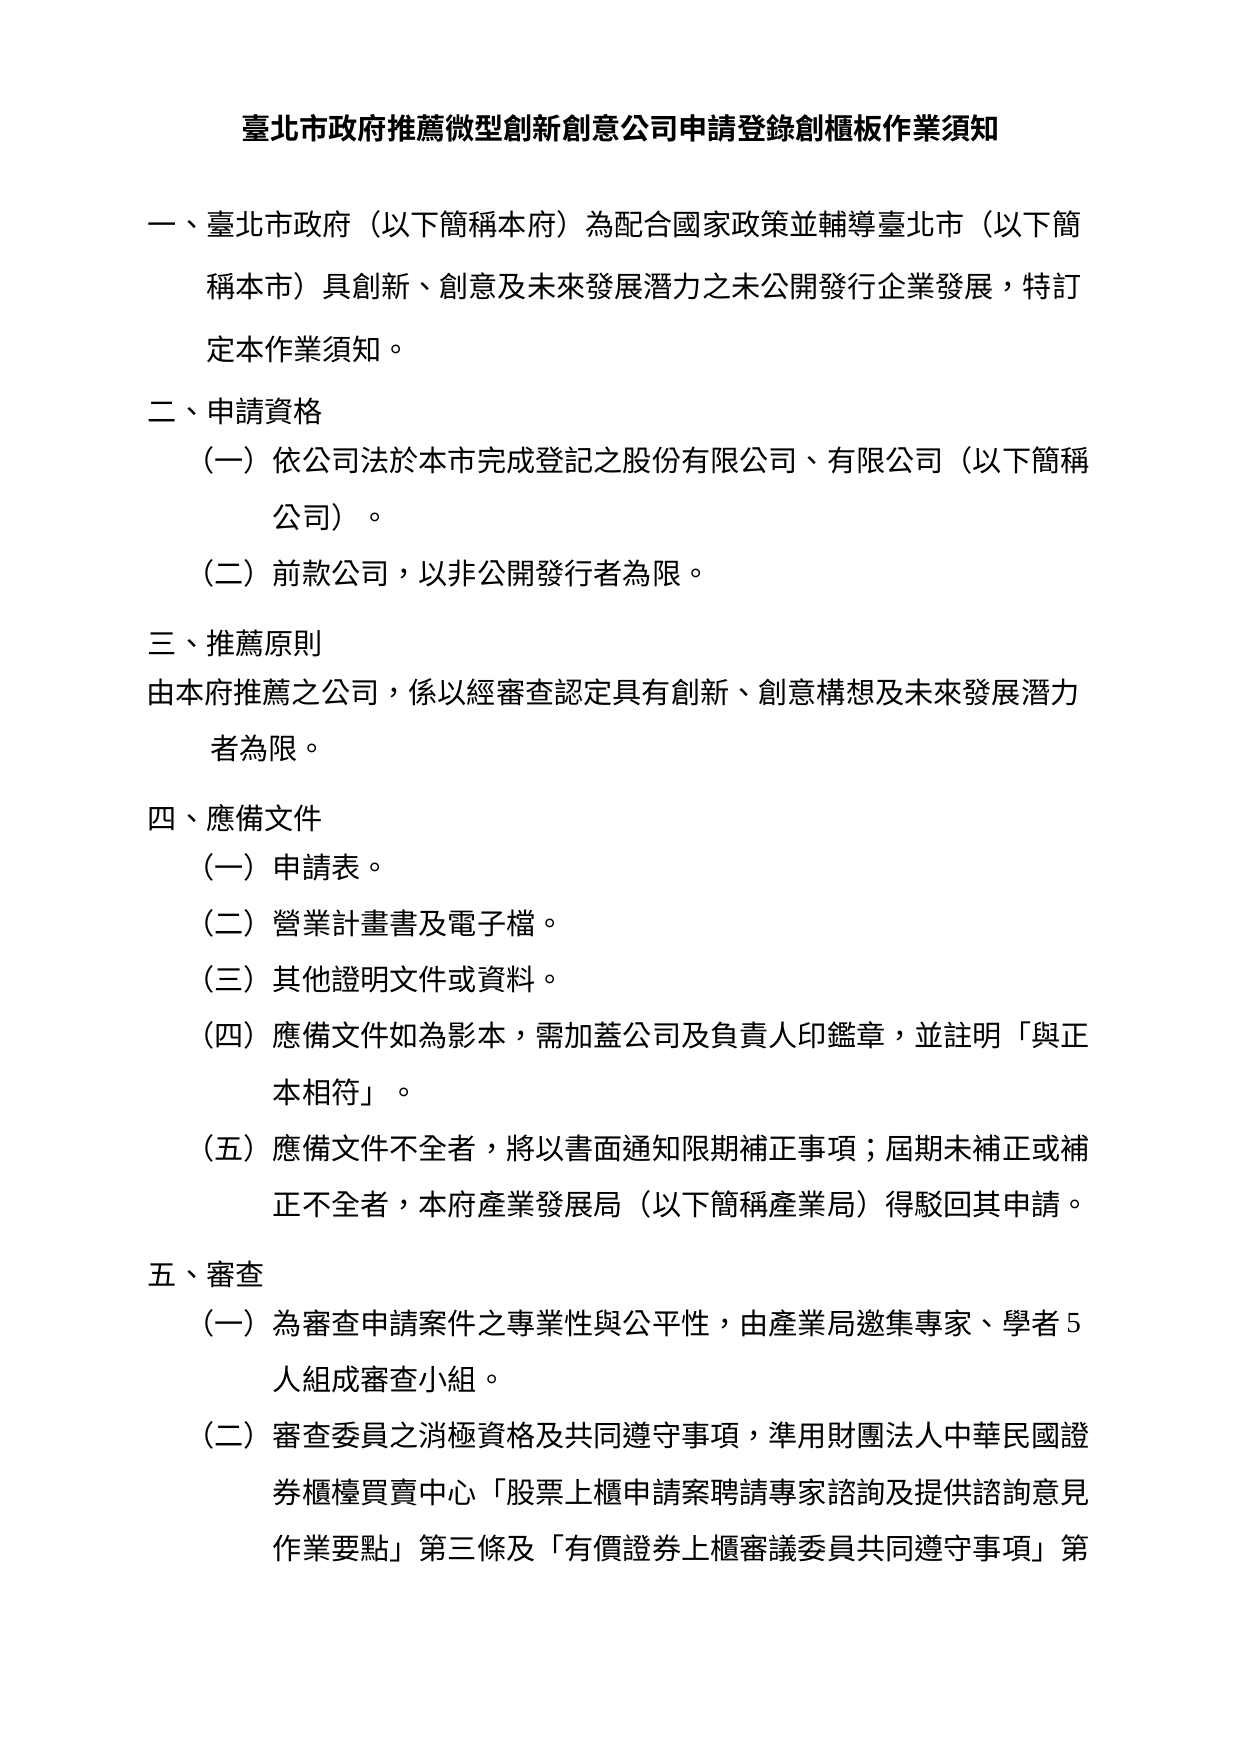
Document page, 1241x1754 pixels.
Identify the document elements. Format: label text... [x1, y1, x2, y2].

text 四、應備文件 [148, 775, 1092, 837]
text 臺北市政府推薦微型創新創意公司申請登錄創櫃板作業須知 [148, 96, 1092, 158]
text （二）營業計畫書及電子檔。 [185, 893, 1092, 950]
text （五）應備文件不全者，將以書面通知限期補正事項；屆期未補正或補正不全者，本府產業發展局（以下簡稱產業局）得駁回其申請。 [185, 1118, 1092, 1231]
text 三、推薦原則 [148, 600, 1092, 662]
text （一）申請表。 [185, 837, 1092, 893]
text （二）審查委員之消極資格及共同遵守事項，準用財團法人中華民國證券櫃檯買賣中心「股票上櫃申請案聘請專家諮詢及提供諮詢意見作業要點」第三條及「有價證券上櫃審議委員共同遵守事項」第 [185, 1406, 1092, 1575]
text 由本府推薦之公司，係以經審查認定具有創新、創意構想及未來發展潛力者為限。 [146, 662, 1092, 775]
text （三）其他證明文件或資料。 [185, 950, 1092, 1006]
text 一、臺北市政府（以下簡稱本府）為配合國家政策並輔導臺北市（以下簡稱本市）具創新、創意及未來發展潛力之未公開發行企業發展，特訂定本作業須知。 [148, 181, 1092, 368]
text （四）應備文件如為影本，需加蓋公司及負責人印鑑章，並註明「與正本相符」。 [185, 1006, 1092, 1118]
text （一）依公司法於本市完成登記之股份有限公司、有限公司（以下簡稱公司）。 [185, 431, 1092, 543]
text 五、審查 [148, 1231, 1092, 1293]
text 二、申請資格 [148, 368, 1092, 431]
text （二）前款公司，以非公開發行者為限。 [185, 543, 1092, 600]
text （一）為審查申請案件之專業性與公平性，由產業局邀集專家、學者5人組成審查小組。 [185, 1293, 1092, 1406]
